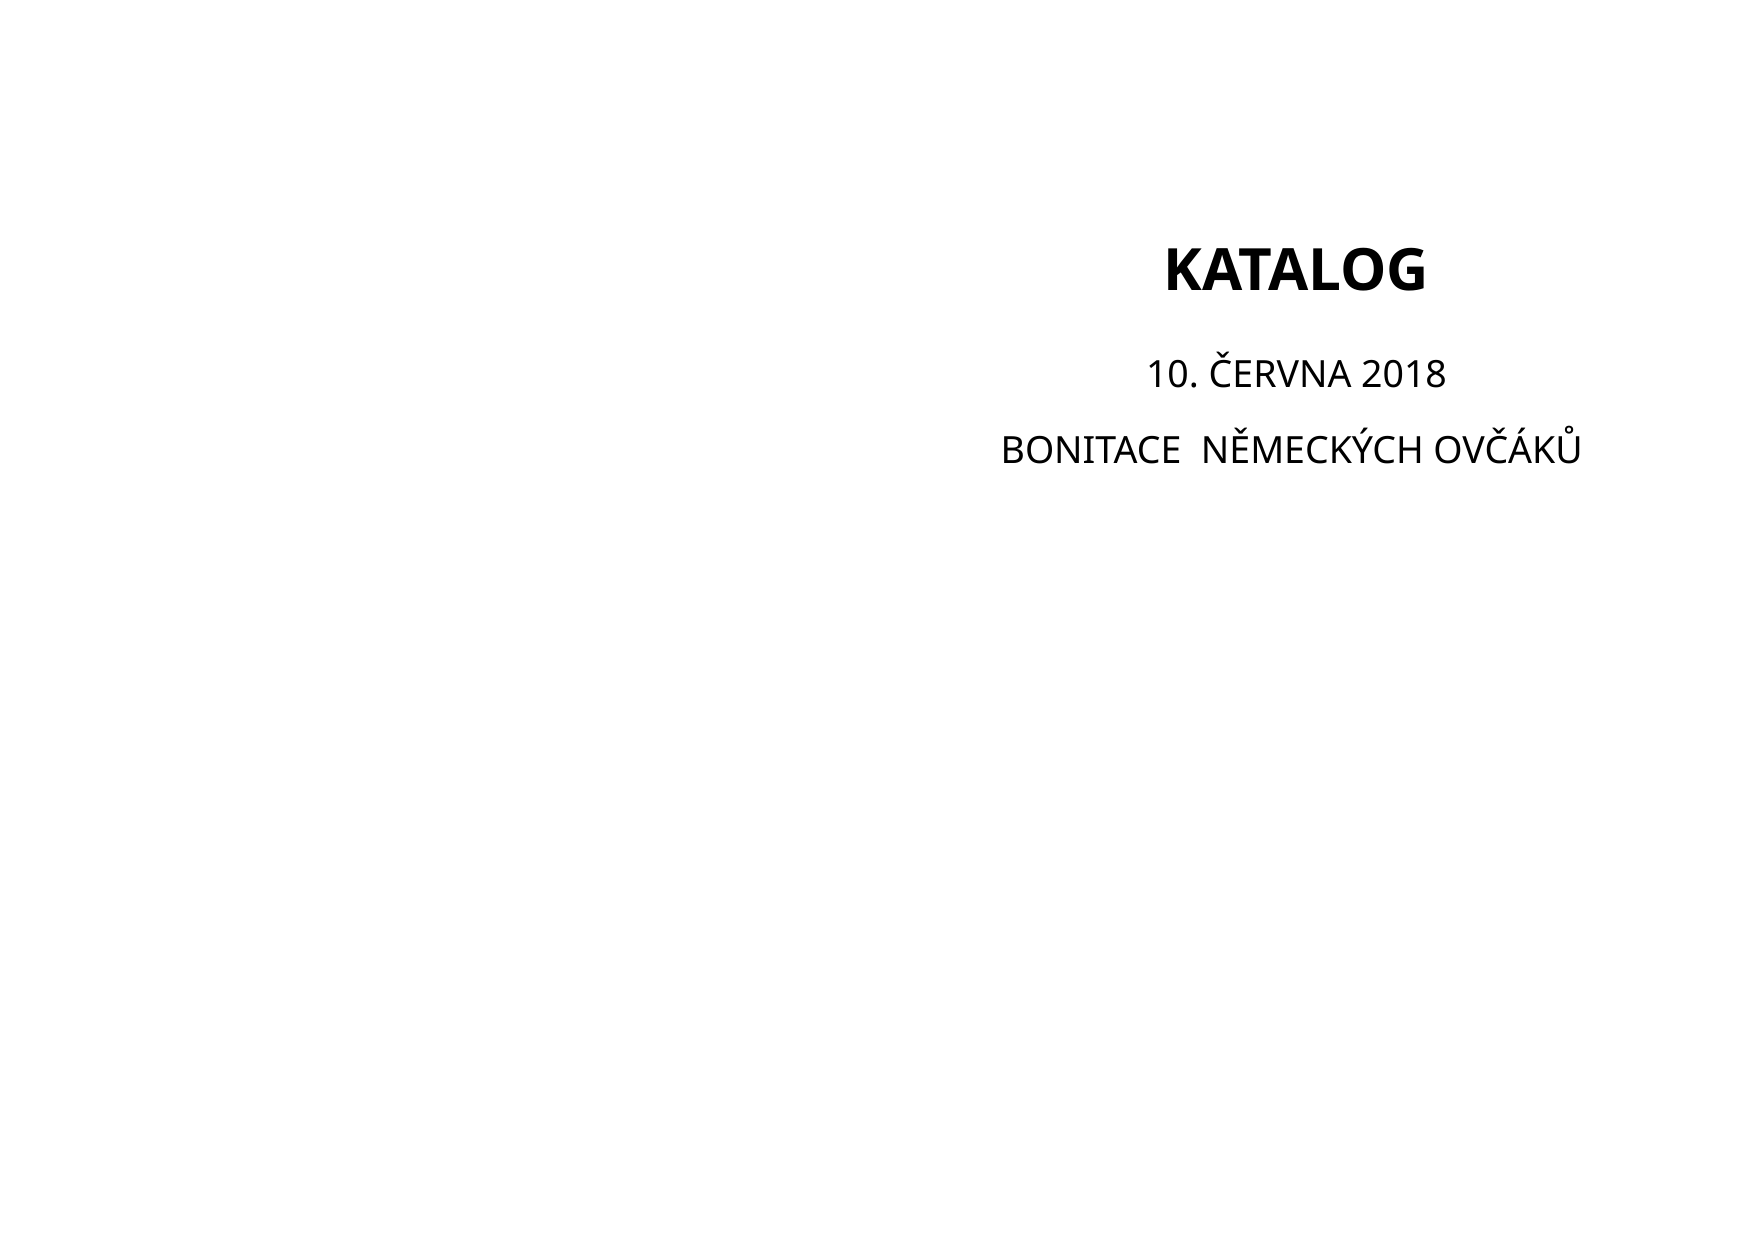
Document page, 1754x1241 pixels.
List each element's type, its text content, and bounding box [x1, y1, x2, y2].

text KATALOG [914, 228, 1679, 308]
text BONITACE NĚMECKÝCH OVČÁKŮ [914, 424, 1679, 475]
text 10. ČERVNA 2018 [914, 347, 1679, 398]
